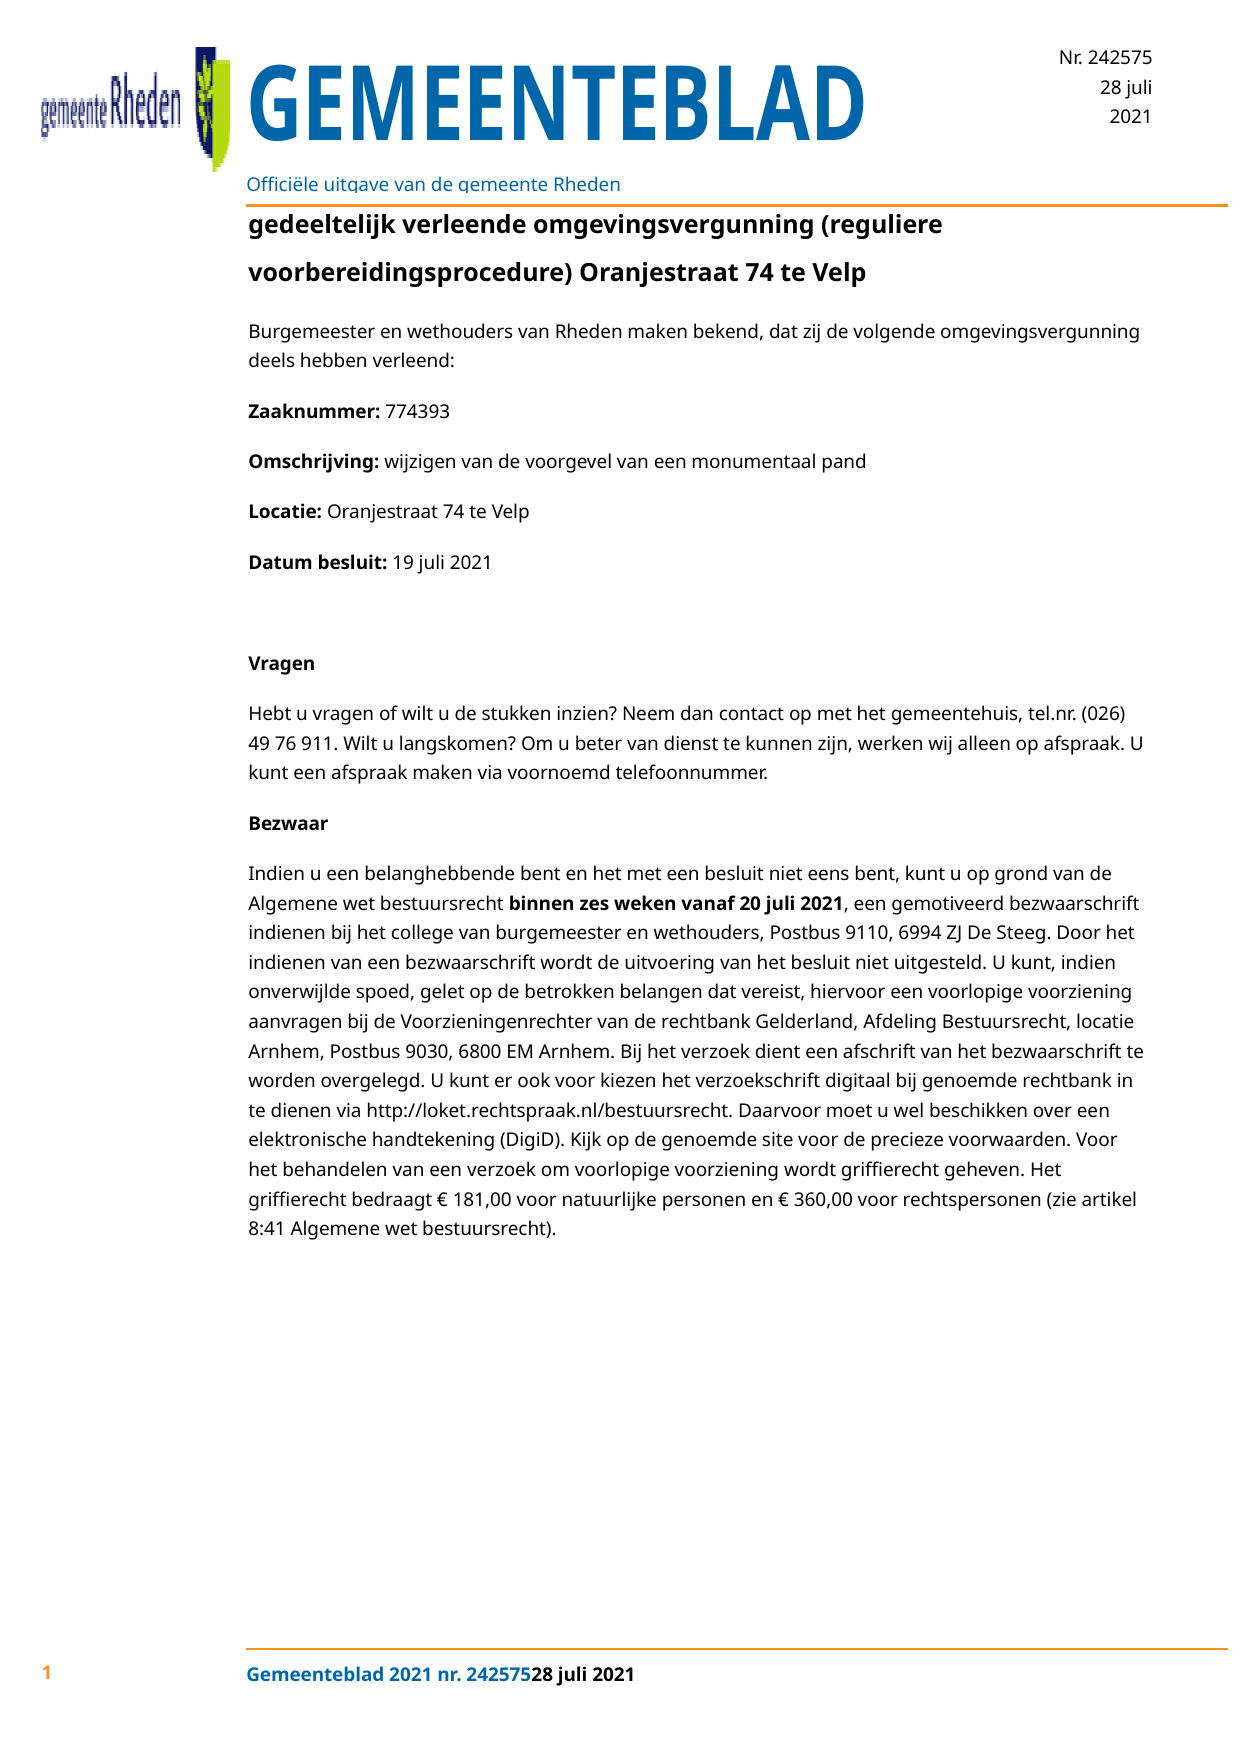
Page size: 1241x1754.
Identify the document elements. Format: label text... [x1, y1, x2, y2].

picture [41, 47, 231, 172]
text Vragen [248, 650, 1152, 676]
text Bezwaar [248, 810, 1152, 836]
text Hebt u vragen of wilt u de stukken inzien? Neem dan contact op met het gemeentehuis, tel.nr. (026) 49 76 911. Wilt u langskomen? Om u beter van dienst te kunnen zijn, werken wij alleen op afspraak. U kunt een afspraak maken via voornoemd telefoonnummer. [248, 700, 1152, 785]
text Zaaknummer: 774393 [248, 398, 1152, 424]
text Omschrijving: wijzigen van de voorgevel van een monumentaal pand [248, 448, 1152, 474]
text Datum besluit: 19 juli 2021 [248, 549, 1152, 575]
text Burgemeester en wethouders van Rheden maken bekend, dat zij de volgende omgevingsvergunning deels hebben verleend: [248, 318, 1152, 373]
text gedeeltelijk verleende omgevingsvergunning (reguliere voorbereidingsprocedure) Oranjestraat 74 te Velp [248, 207, 1152, 288]
text Indien u een belanghebbende bent en het met een besluit niet eens bent, kunt u op grond van de Algemene wet bestuursrecht binnen zes weken vanaf 20 juli 2021, een gemotiveerd bezwaarschrift indienen bij het college van burgemeester en wethouders, Postbus 9110, 6994 ZJ De Steeg. Door het indienen van een bezwaarschrift wordt de uitvoering van het besluit niet uitgesteld. U kunt, indien onverwijlde spoed, gelet op de betrokken belangen dat vereist, hiervoor een voorlopige voorziening aanvragen bij de Voorzieningenrechter van de rechtbank Gelderland, Afdeling Bestuursrecht, locatie Arnhem, Postbus 9030, 6800 EM Arnhem. Bij het verzoek dient een afschrift van het bezwaarschrift te worden overgelegd. U kunt er ook voor kiezen het verzoekschrift digitaal bij genoemde rechtbank in te dienen via http://loket.rechtspraak.nl/bestuursrecht. Daarvoor moet u wel beschikken over een elektronische handtekening (DigiD). Kijk op de genoemde site voor de precieze voorwaarden. Voor het behandelen van een verzoek om voorlopige voorziening wordt griffierecht geheven. Het griffierecht bedraagt € 181,00 voor natuurlijke personen en € 360,00 voor rechtspersonen (zie artikel 8:41 Algemene wet bestuursrecht). [248, 860, 1152, 1241]
text Locatie: Oranjestraat 74 te Velp [248, 499, 1152, 524]
